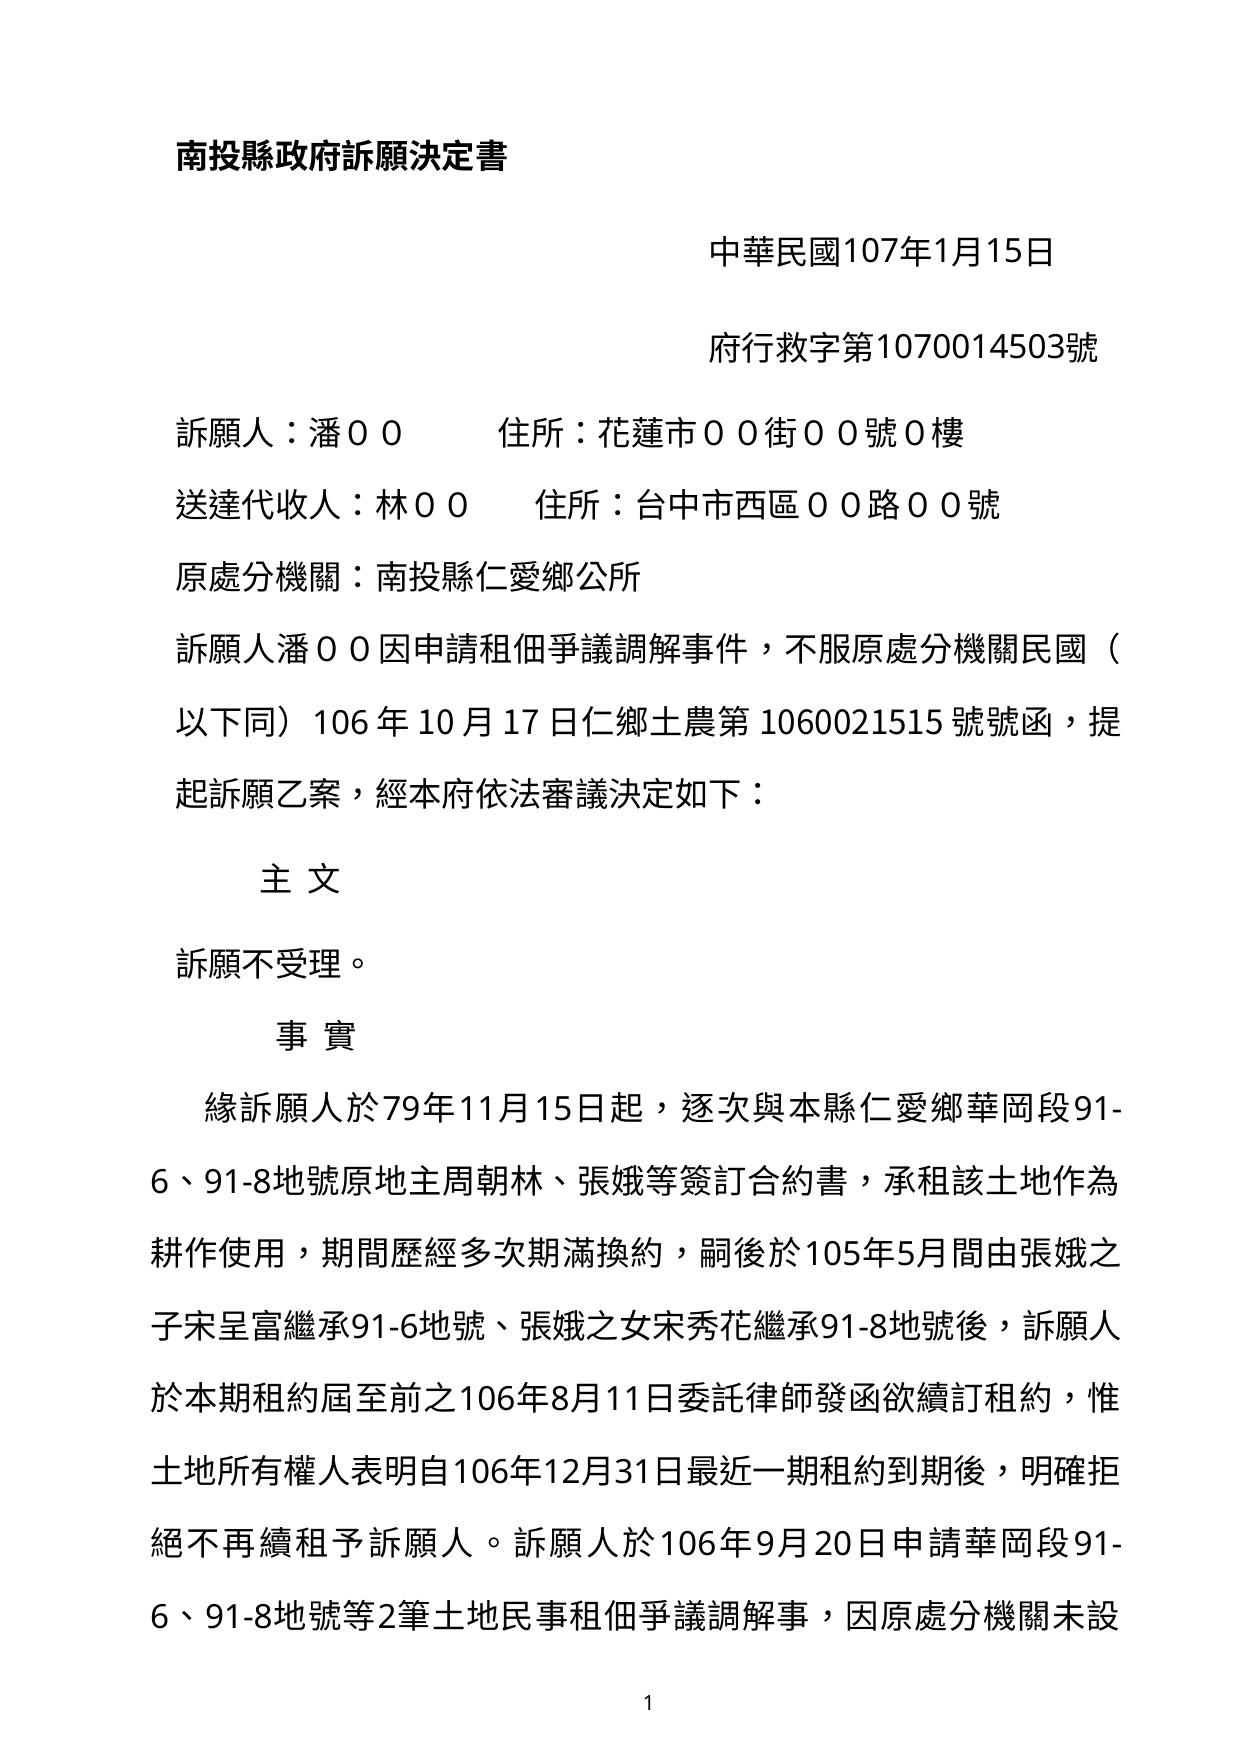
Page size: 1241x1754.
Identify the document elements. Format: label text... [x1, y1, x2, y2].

text 緣訴願人於79年11月15日起，逐次與本縣仁愛鄉華岡段91-6、91-8地號原地主周朝林、張娥等簽訂合約書，承租該土地作為耕作使用，期間歷經多次期滿換約，嗣後於105年5月間由張娥之子宋呈富繼承91-6地號、張娥之女宋秀花繼承91-8地號後，訴願人於本期租約屆至前之106年8月11日委託律師發函欲續訂租約，惟土地所有權人表明自106年12月31日最近一期租約到期後，明確拒絕不再續租予訴願人。訴願人於106年9月20日申請華岡段91-6、91-8地號等2筆土地民事租佃爭議調解事，因原處分機關未設 [150, 1082, 1122, 1638]
text 訴願不受理。 [175, 938, 1122, 986]
text 事 實 [175, 1010, 1122, 1058]
text 府行救字第1070014503號 [175, 322, 1122, 370]
text 原處分機關：南投縣仁愛鄉公所 訴願人潘００因申請租佃爭議調解事件，不服原處分機關民國（以下同）106年10月17日仁鄉土農第1060021515號號函，提起訴願乙案，經本府依法審議決定如下： [175, 551, 1122, 816]
text 訴願人：潘００ 住所：花蓮市００街００號０樓 [175, 406, 1122, 454]
text 中華民國107年1月15日 [708, 226, 1122, 274]
text 主 文 [175, 853, 1122, 901]
text 南投縣政府訴願決定書 [112, 130, 1122, 178]
text 送達代收人：林００ 住所：台中市西區００路００號 [175, 478, 1122, 527]
